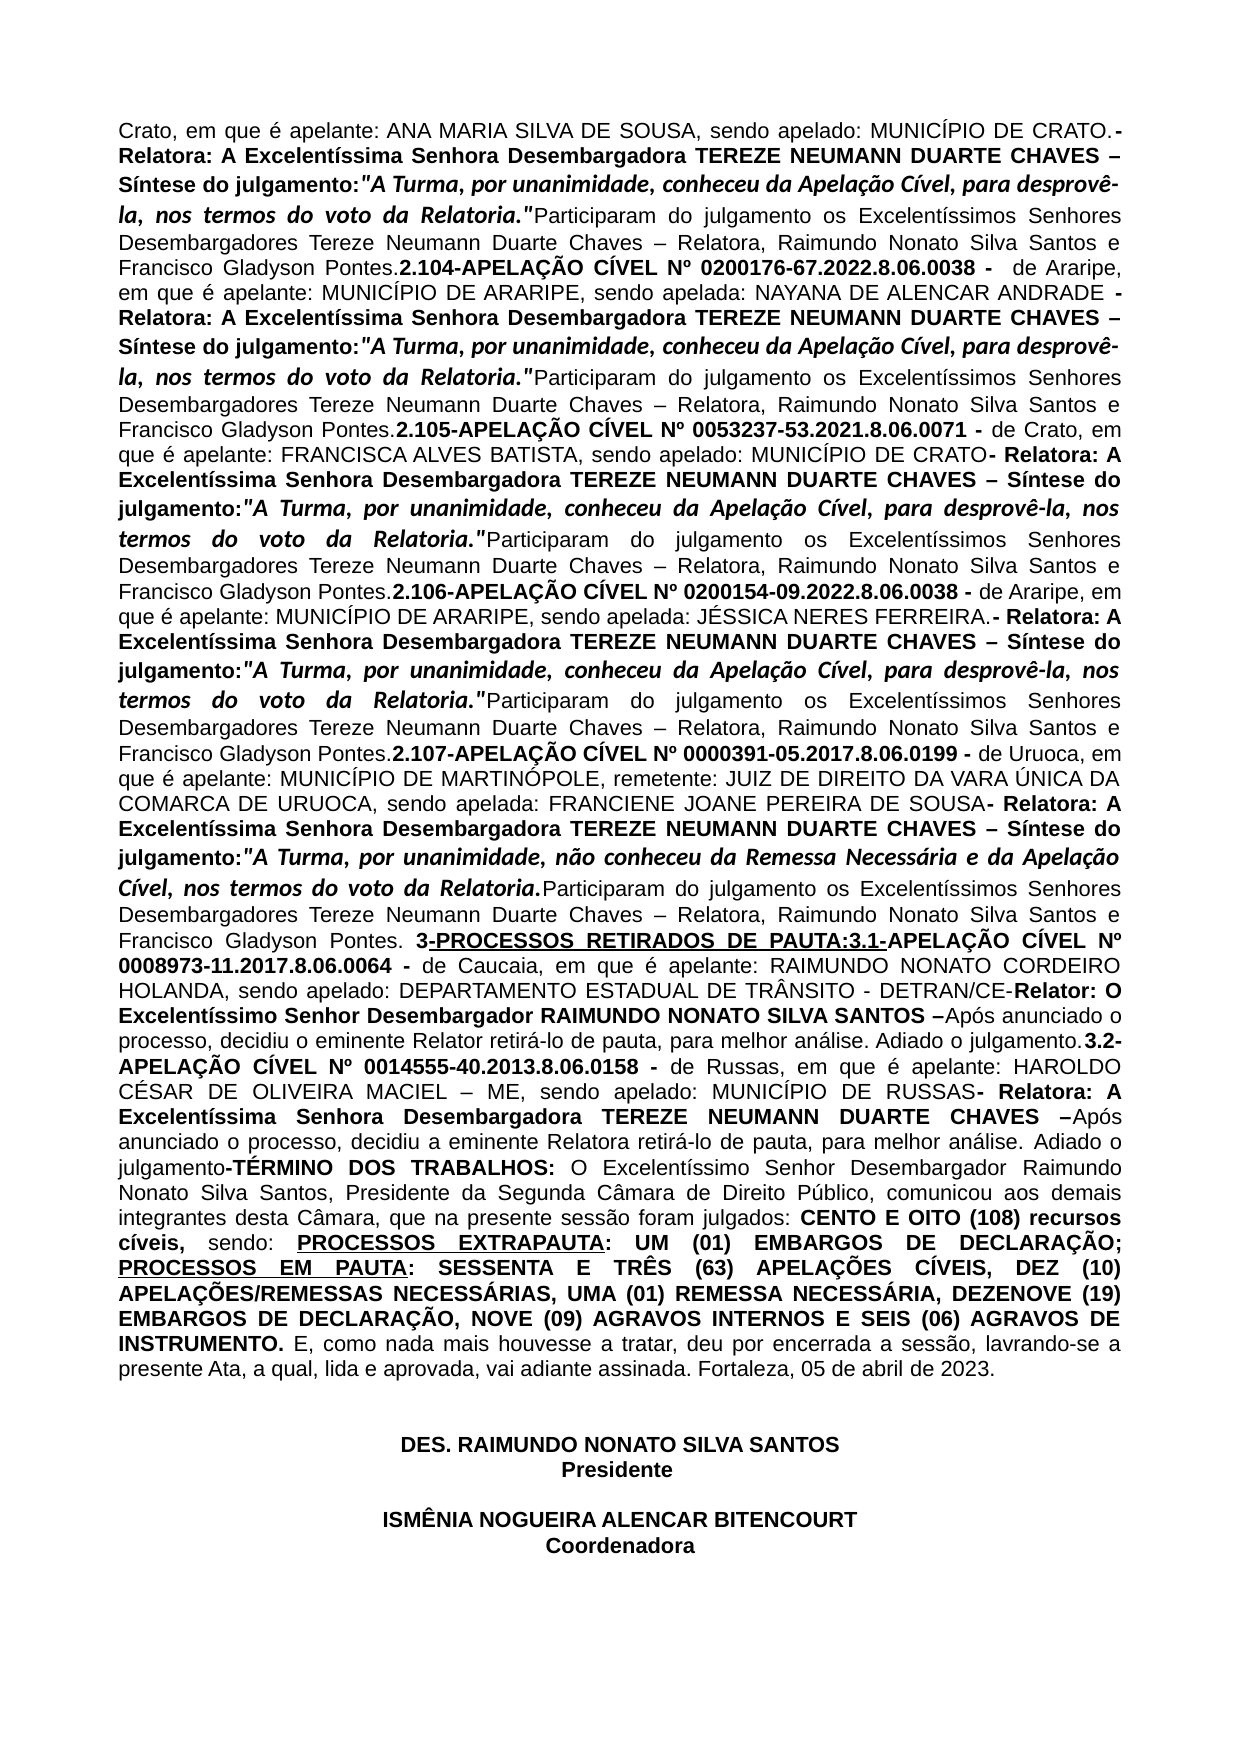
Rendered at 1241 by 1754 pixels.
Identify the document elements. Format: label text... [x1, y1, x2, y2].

text DES. RAIMUNDO NONATO SILVA SANTOS [118, 1432, 1122, 1457]
text Crato, em que é apelante: ANA MARIA SILVA DE SOUSA, sendo apelado: MUNICÍPIO DE CRATO.- Relatora: A Excelentíssima Senhora Desembargadora TEREZE NEUMANN DUARTE CHAVES – Síntese do julgamento:"A Turma, por unanimidade, conheceu da Apelação Cível, para desprovê-la, nos termos do voto da Relatoria."Participaram do julgamento os Excelentíssimos Senhores Desembargadores Tereze Neumann Duarte Chaves – Relatora, Raimundo Nonato Silva Santos e Francisco Gladyson Pontes.2.104-APELAÇÃO CÍVEL Nº 0200176-67.2022.8.06.0038 - de Araripe, em que é apelante: MUNICÍPIO DE ARARIPE, sendo apelada: NAYANA DE ALENCAR ANDRADE - Relatora: A Excelentíssima Senhora Desembargadora TEREZE NEUMANN DUARTE CHAVES – Síntese do julgamento:"A Turma, por unanimidade, conheceu da Apelação Cível, para desprovê-la, nos termos do voto da Relatoria."Participaram do julgamento os Excelentíssimos Senhores Desembargadores Tereze Neumann Duarte Chaves – Relatora, Raimundo Nonato Silva Santos e Francisco Gladyson Pontes.2.105-APELAÇÃO CÍVEL Nº 0053237-53.2021.8.06.0071 - de Crato, em que é apelante: FRANCISCA ALVES BATISTA, sendo apelado: MUNICÍPIO DE CRATO- Relatora: A Excelentíssima Senhora Desembargadora TEREZE NEUMANN DUARTE CHAVES – Síntese do julgamento:"A Turma, por unanimidade, conheceu da Apelação Cível, para desprovê-la, nos termos do voto da Relatoria."Participaram do julgamento os Excelentíssimos Senhores Desembargadores Tereze Neumann Duarte Chaves – Relatora, Raimundo Nonato Silva Santos e Francisco Gladyson Pontes.2.106-APELAÇÃO CÍVEL Nº 0200154-09.2022.8.06.0038 - de Araripe, em que é apelante: MUNICÍPIO DE ARARIPE, sendo apelada: JÉSSICA NERES FERREIRA.- Relatora: A Excelentíssima Senhora Desembargadora TEREZE NEUMANN DUARTE CHAVES – Síntese do julgamento:"A Turma, por unanimidade, conheceu da Apelação Cível, para desprovê-la, nos termos do voto da Relatoria."Participaram do julgamento os Excelentíssimos Senhores Desembargadores Tereze Neumann Duarte Chaves – Relatora, Raimundo Nonato Silva Santos e Francisco Gladyson Pontes.2.107-APELAÇÃO CÍVEL Nº 0000391-05.2017.8.06.0199 - de Uruoca, em que é apelante: MUNICÍPIO DE MARTINÓPOLE, remetente: JUIZ DE DIREITO DA VARA ÚNICA DA COMARCA DE URUOCA, sendo apelada: FRANCIENE JOANE PEREIRA DE SOUSA- Relatora: A Excelentíssima Senhora Desembargadora TEREZE NEUMANN DUARTE CHAVES – Síntese do julgamento:"A Turma, por unanimidade, não conheceu da Remessa Necessária e da Apelação Cível, nos termos do voto da Relatoria.Participaram do julgamento os Excelentíssimos Senhores Desembargadores Tereze Neumann Duarte Chaves – Relatora, Raimundo Nonato Silva Santos e Francisco Gladyson Pontes. 3-PROCESSOS RETIRADOS DE PAUTA:3.1-APELAÇÃO CÍVEL Nº 0008973-11.2017.8.06.0064 - de Caucaia, em que é apelante: RAIMUNDO NONATO CORDEIRO HOLANDA, sendo apelado: DEPARTAMENTO ESTADUAL DE TRÂNSITO - DETRAN/CE-Relator: O Excelentíssimo Senhor Desembargador RAIMUNDO NONATO SILVA SANTOS –Após anunciado o processo, decidiu o eminente Relator retirá-lo de pauta, para melhor análise. Adiado o julgamento.3.2-APELAÇÃO CÍVEL Nº 0014555-40.2013.8.06.0158 - de Russas, em que é apelante: HAROLDO CÉSAR DE OLIVEIRA MACIEL – ME, sendo apelado: MUNICÍPIO DE RUSSAS- Relatora: A Excelentíssima Senhora Desembargadora TEREZE NEUMANN DUARTE CHAVES –Após anunciado o processo, decidiu a eminente Relatora retirá-lo de pauta, para melhor análise. Adiado o julgamento-TÉRMINO DOS TRABALHOS: O Excelentíssimo Senhor Desembargador Raimundo Nonato Silva Santos, Presidente da Segunda Câmara de Direito Público, comunicou aos demais integrantes desta Câmara, que na presente sessão foram julgados: CENTO E OITO (108) recursos cíveis, sendo: PROCESSOS EXTRAPAUTA: UM (01) EMBARGOS DE DECLARAÇÃO; PROCESSOS EM PAUTA: SESSENTA E TRÊS (63) APELAÇÕES CÍVEIS, DEZ (10) APELAÇÕES/REMESSAS NECESSÁRIAS, UMA (01) REMESSA NECESSÁRIA, DEZENOVE (19) EMBARGOS DE DECLARAÇÃO, NOVE (09) AGRAVOS INTERNOS E SEIS (06) AGRAVOS DE INSTRUMENTO. E, como nada mais houvesse a tratar, deu por encerrada a sessão, lavrando-se a presente Ata, a qual, lida e aprovada, vai adiante assinada. Fortaleza, 05 de abril de 2023. [118, 118, 1122, 1381]
text Coordenadora [118, 1532, 1122, 1558]
text ISMÊNIA NOGUEIRA ALENCAR BITENCOURT [118, 1507, 1122, 1532]
text Presidente [118, 1457, 1122, 1482]
